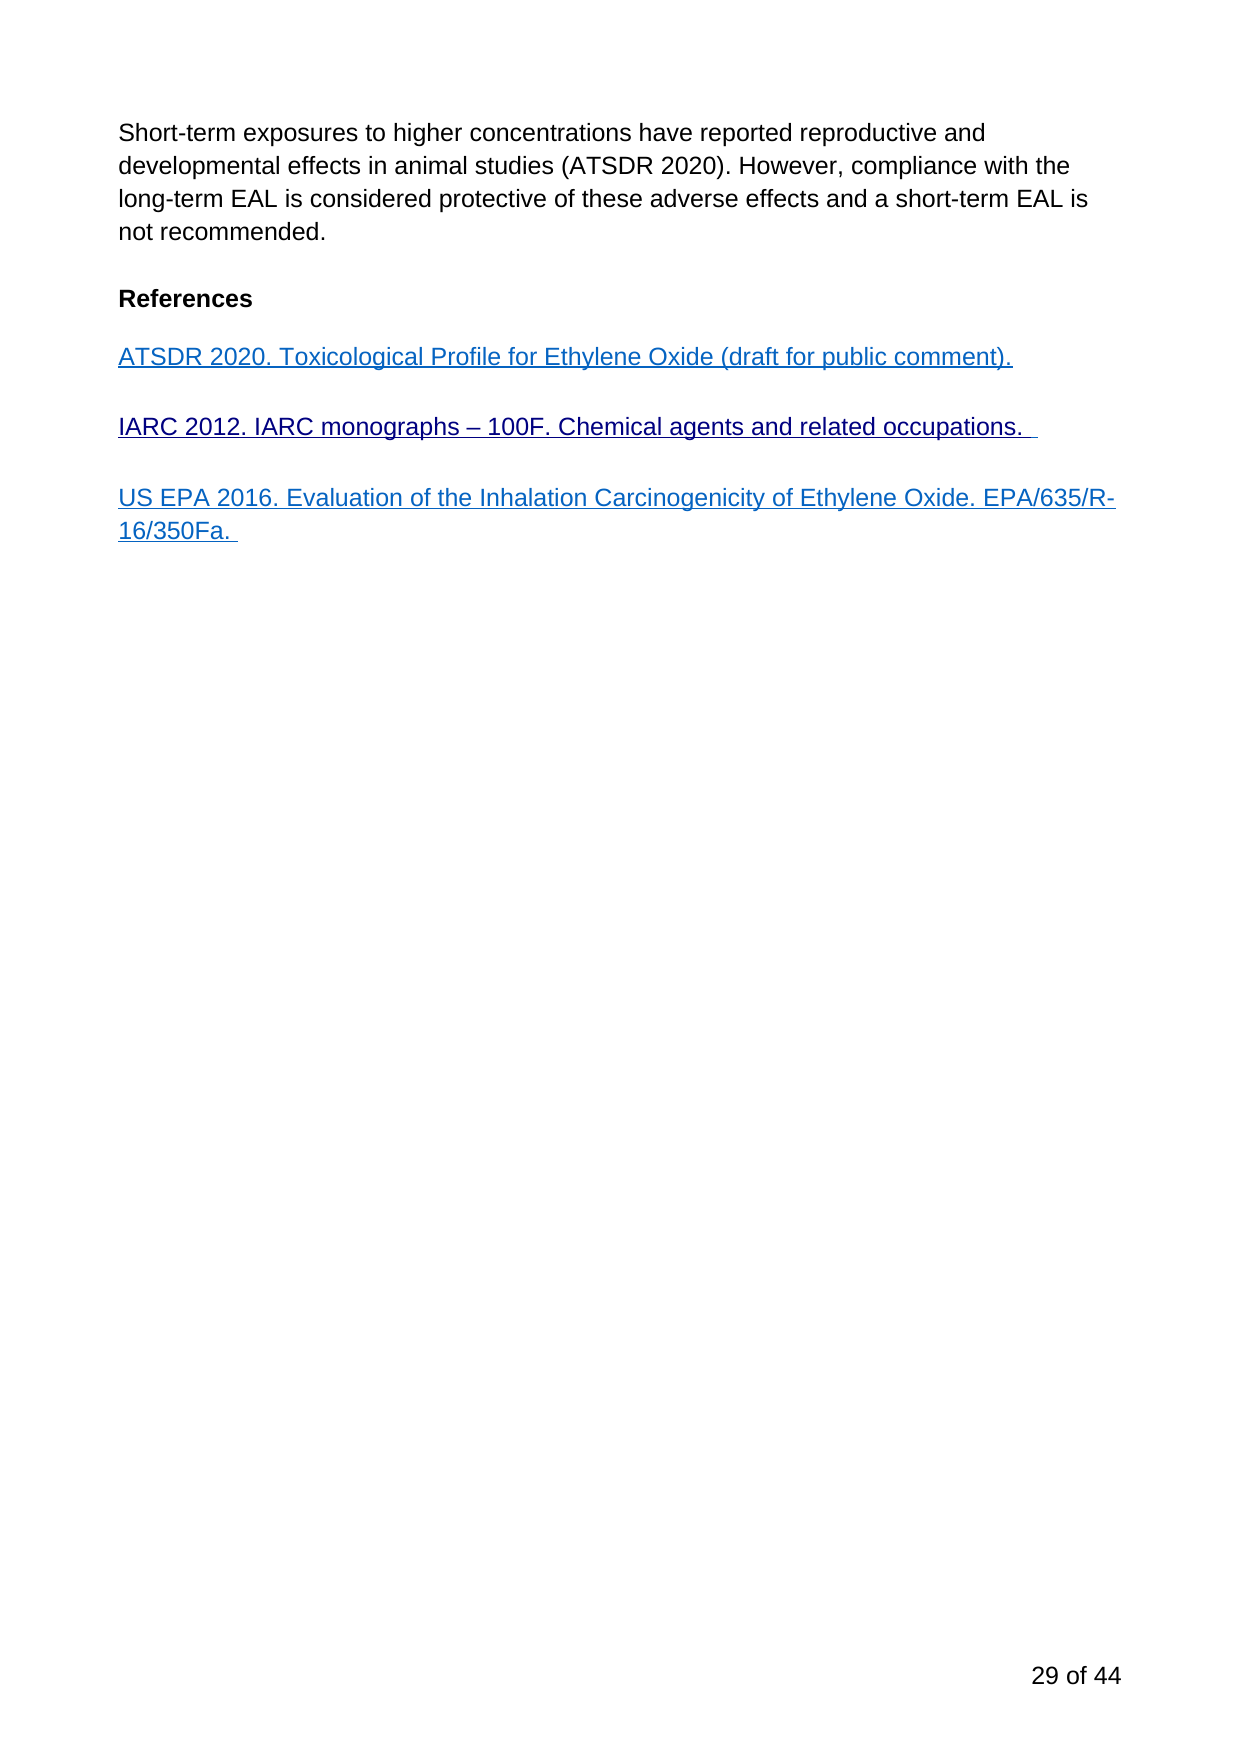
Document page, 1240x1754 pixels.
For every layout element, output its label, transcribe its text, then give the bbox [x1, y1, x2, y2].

text US EPA 2016. Evaluation of the Inhalation Carcinogenicity of Ethylene Oxide. EPA/635/R-16/350Fa. [118, 483, 1121, 544]
text Short-term exposures to higher concentrations have reported reproductive and developmental effects in animal studies (ATSDR 2020). However, compliance with the long-term EAL is considered protective of these adverse effects and a short-term EAL is not recommended. [118, 118, 1121, 246]
text ATSDR 2020. Toxicological Profile for Ethylene Oxide (draft for public comment). [118, 342, 1121, 370]
subtitle References [118, 283, 1121, 312]
text IARC 2012. IARC monographs – 100F. Chemical agents and related occupations. [118, 412, 1121, 441]
